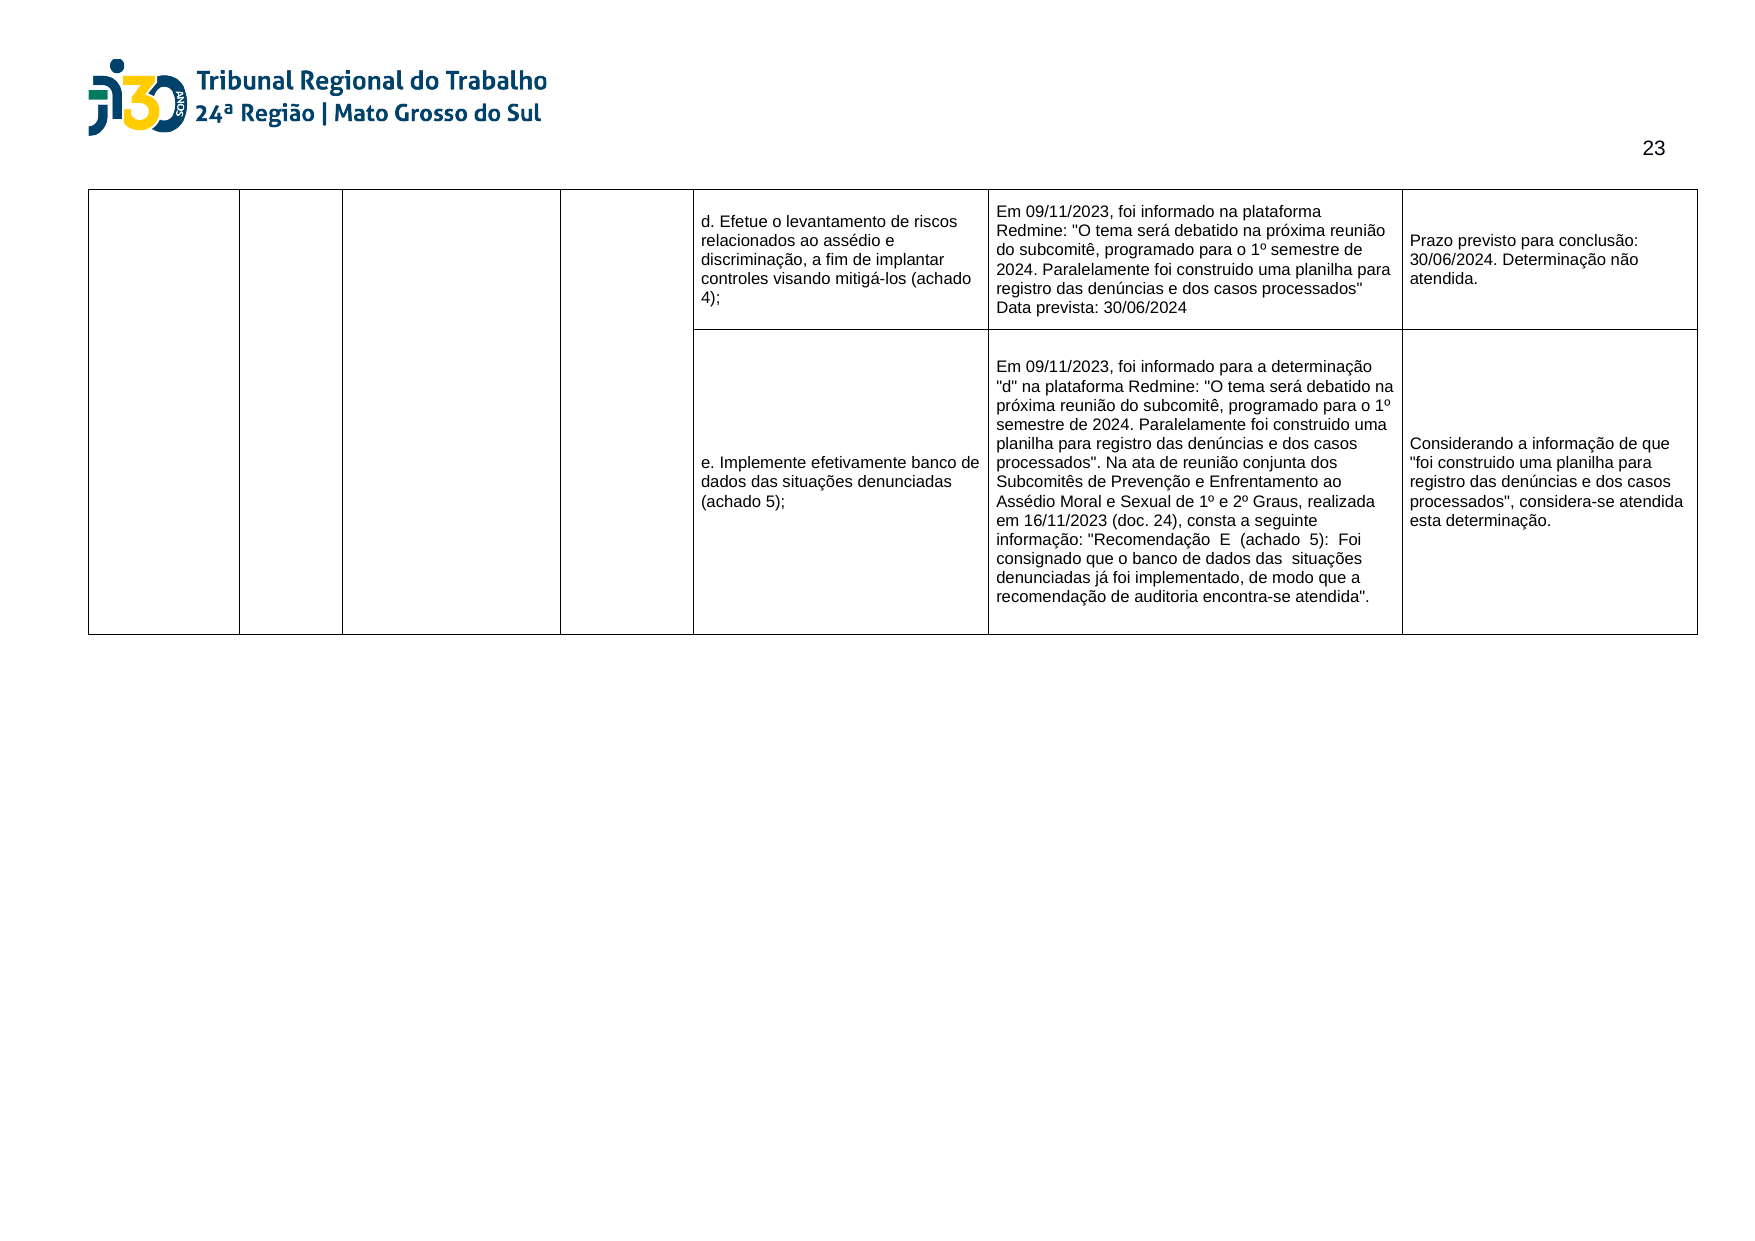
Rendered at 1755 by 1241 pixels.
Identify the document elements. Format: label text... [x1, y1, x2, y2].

table_cell [343, 190, 560, 634]
table_cell d. Efetue o levantamento de riscos relacionados ao assédio e discriminação, a fim de implantar controles visando mitigá-los (achado 4); [694, 190, 988, 329]
table_cell Em 09/11/2023, foi informado para a determinação "d" na plataforma Redmine: "O tema será debatido na próxima reunião do subcomitê, programado para o 1º semestre de 2024. Paralelamente foi construido uma planilha para registro das denúncias e dos casos processados". Na ata de reunião conjunta dos Subcomitês de Prevenção e Enfrentamento ao Assédio Moral e Sexual de 1º e 2º Graus, realizada em 16/11/2023 (doc. 24), consta a seguinte informação: "Recomendação E (achado 5): Foi consignado que o banco de dados das situações denunciadas já foi implementado, de modo que a recomendação de auditoria encontra-se atendida". [989, 330, 1402, 634]
table_cell Considerando a informação de que "foi construido uma planilha para registro das denúncias e dos casos processados", considera-se atendida esta determinação. [1403, 330, 1697, 634]
table_cell [561, 190, 693, 634]
table_cell Prazo previsto para conclusão: 30/06/2024. Determinação não atendida. [1403, 190, 1697, 329]
table_cell [240, 190, 342, 634]
table_cell e. Implemente efetivamente banco de dados das situações denunciadas (achado 5); [694, 330, 988, 634]
table_cell [89, 190, 239, 634]
table_cell Em 09/11/2023, foi informado na plataforma Redmine: "O tema será debatido na próxima reunião do subcomitê, programado para o 1º semestre de 2024. Paralelamente foi construido uma planilha para registro das denúncias e dos casos processados" Data prevista: 30/06/2024 [989, 190, 1402, 329]
